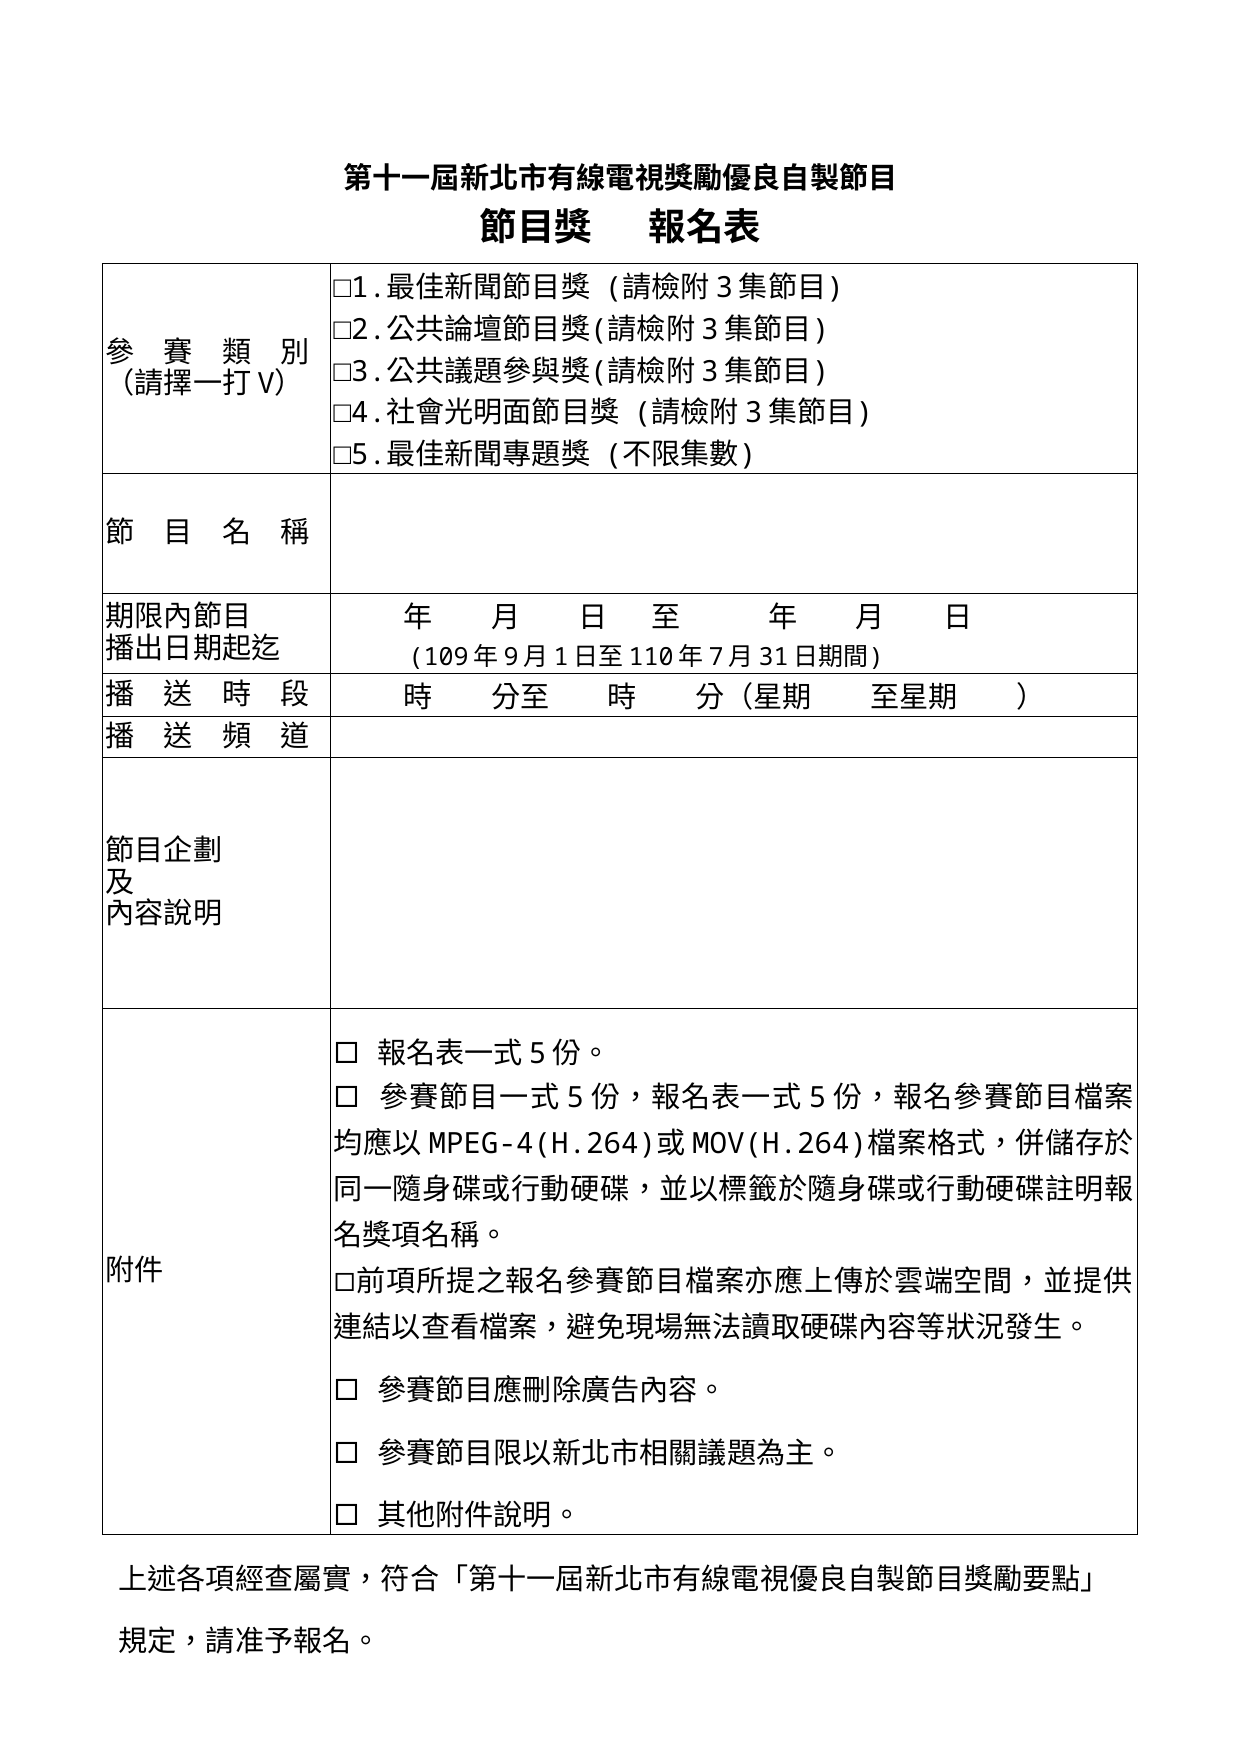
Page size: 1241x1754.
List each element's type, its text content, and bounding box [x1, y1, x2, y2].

table_cell 節目企劃 及 內容說明 [103, 758, 330, 1008]
table_cell [331, 758, 1137, 1008]
table_cell 節 目 名 稱 [103, 474, 330, 593]
table_cell [331, 717, 1137, 757]
text 第十一屆新北市有線電視獎勵優良自製節目 [118, 134, 1122, 197]
text 上述各項經查屬實，符合「第十一屆新北市有線電視優良自製節目獎勵要點」規定，請准予報名。 [118, 1535, 1122, 1660]
table_header 參 賽 類 別 （請擇一打V） [103, 264, 330, 473]
table_header □1.最佳新聞節目獎 (請檢附3集節目) □2.公共論壇節目獎(請檢附3集節目) □3.公共議題參與獎(請檢附3集節目) □4.社會光明面節目獎 (請檢附3集節目) □5.最佳新聞專題獎 (不限集數) [331, 264, 1137, 473]
table_cell 播 送 頻 道 [103, 717, 330, 757]
table_cell 年 月 日 至 年 月 日 (109年9月1日至110年7月31日期間) [331, 594, 1137, 672]
table_cell  報名表一式5份。  參賽節目一式5份，報名表一式5份，報名參賽節目檔案均應以MPEG-4(H.264)或MOV(H.264)檔案格式，併儲存於同一隨身碟或行動硬碟，並以標籤於隨身碟或行動硬碟註明報名獎項名稱。 前項所提之報名參賽節目檔案亦應上傳於雲端空間，並提供連結以查看檔案，避免現場無法讀取硬碟內容等狀況發生。  參賽節目應刪除廣告內容。  參賽節目限以新北市相關議題為主。  其他附件說明。 [331, 1009, 1137, 1534]
table_cell [331, 474, 1137, 593]
table_cell 期限內節目 播出日期起迄 [103, 594, 330, 672]
table_cell 播 送 時 段 [103, 674, 330, 716]
table_cell 附件 [103, 1009, 330, 1534]
table_cell 時 分至 時 分（星期 至星期 ） [331, 674, 1137, 716]
text 節目獎 報名表 [118, 197, 1122, 251]
